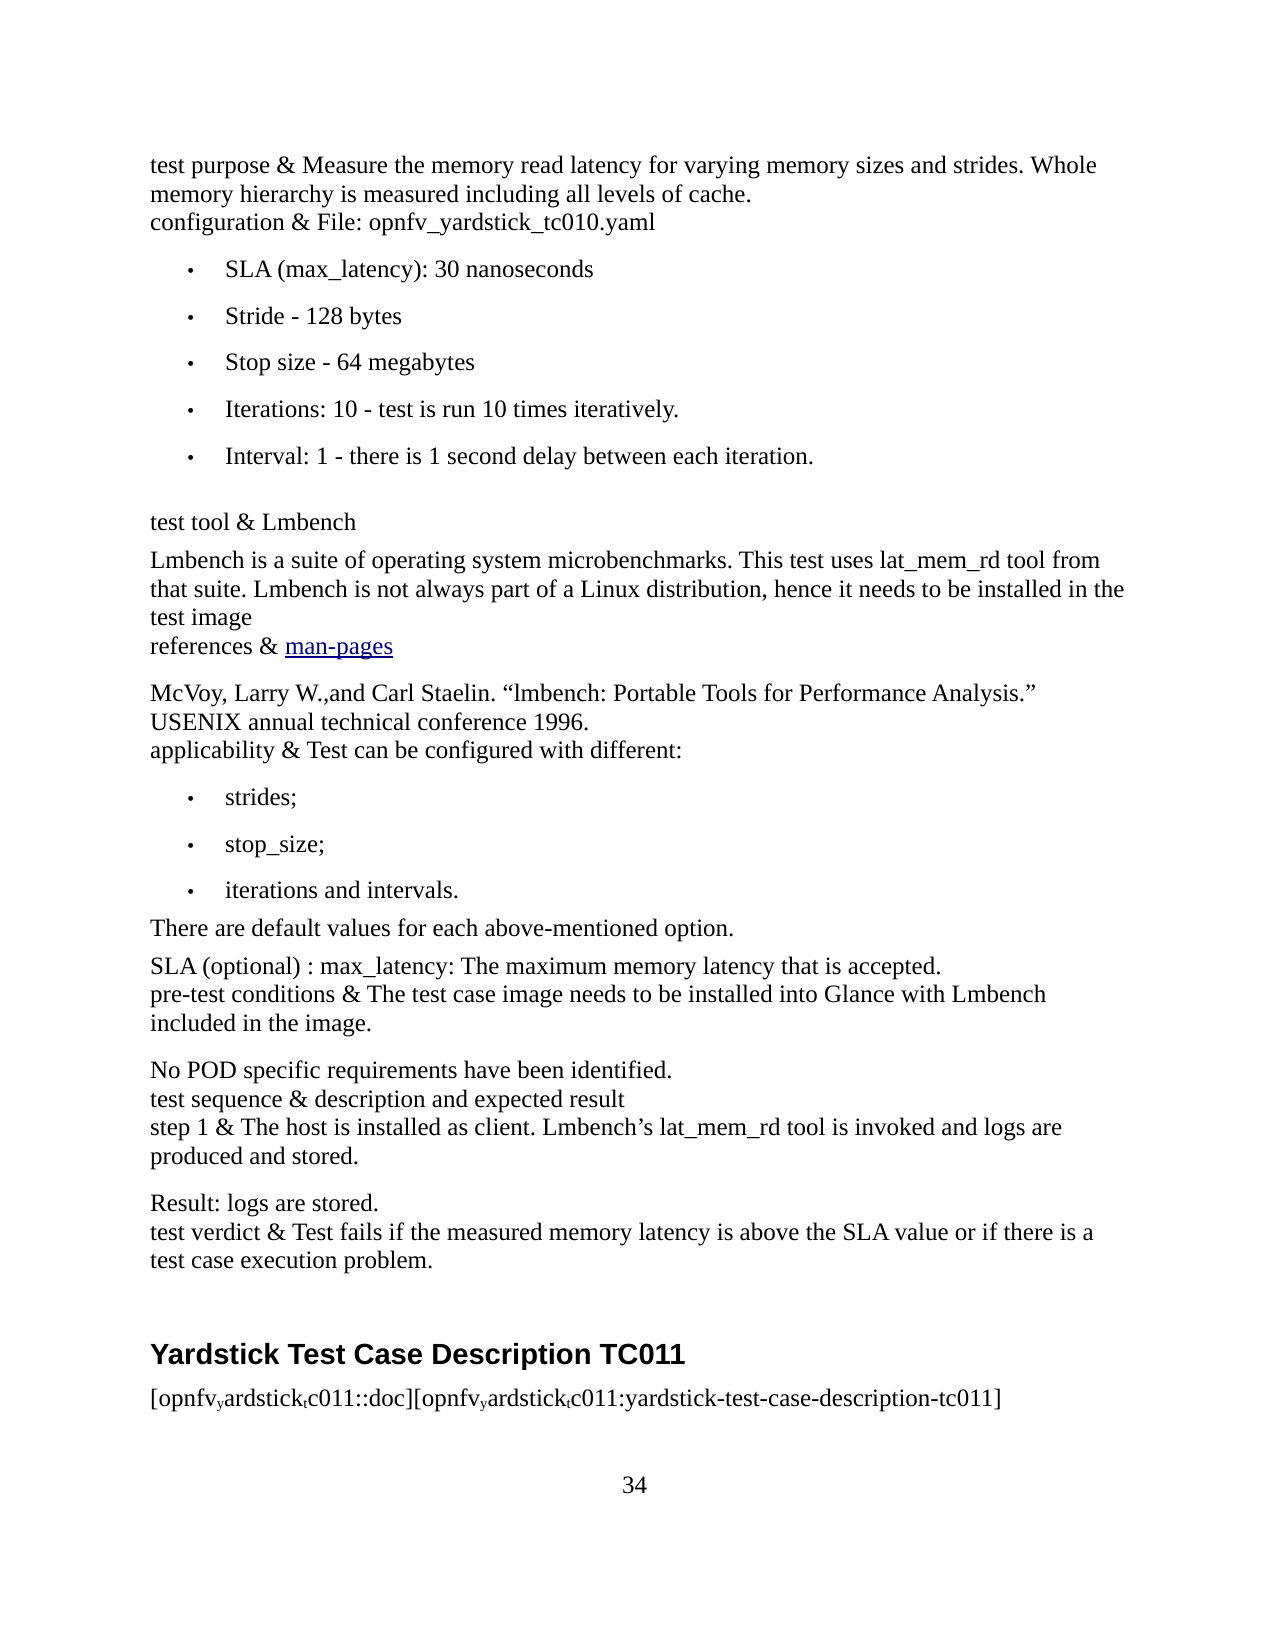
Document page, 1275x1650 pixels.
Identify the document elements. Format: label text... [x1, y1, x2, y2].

text test purpose & Measure the memory read latency for varying memory sizes and strides. Whole memory hierarchy is measured including all levels of cache. configuration & File: opnfv_yardstick_tc010.yaml [150, 150, 1125, 236]
list Iterations: 10 - test is run 10 times iteratively. [187, 394, 1125, 423]
text [opnfvyardsticktc011::doc][opnfvyardsticktc011:yardstick-test-case-description-tc011] [150, 1383, 1125, 1412]
text Lmbench is a suite of operating system microbenchmarks. This test uses lat_mem_rd tool from that suite. Lmbench is not always part of a Linux distribution, hence it needs to be installed in the test image references & man-pages [150, 545, 1125, 660]
text There are default values for each above-mentioned option. [150, 913, 1125, 942]
list SLA (max_latency): 30 nanoseconds [187, 254, 1125, 283]
text McVoy, Larry W.,and Carl Staelin. “lmbench: Portable Tools for Performance Analysis.” USENIX annual technical conference 1996. applicability & Test can be configured with different: [150, 678, 1125, 764]
list Stop size - 64 megabytes [187, 347, 1125, 376]
text Result: logs are stored. test verdict & Test fails if the measured memory latency is above the SLA value or if there is a test case execution problem. [150, 1188, 1125, 1303]
text test tool & Lmbench [150, 478, 1125, 536]
text No POD specific requirements have been identified. test sequence & description and expected result step 1 & The host is installed as client. Lmbench’s lat_mem_rd tool is invoked and logs are produced and stored. [150, 1055, 1125, 1170]
list Interval: 1 - there is 1 second delay between each iteration. [187, 441, 1125, 469]
text SLA (optional) : max_latency: The maximum memory latency that is accepted. pre-test conditions & The test case image needs to be installed into Glance with Lmbench included in the image. [150, 951, 1125, 1037]
list strides; [187, 782, 1125, 811]
subtitle Yardstick Test Case Description TC011 [150, 1337, 1125, 1370]
list iterations and intervals. [187, 875, 1125, 904]
list Stride - 128 bytes [187, 301, 1125, 329]
list stop_size; [187, 829, 1125, 857]
